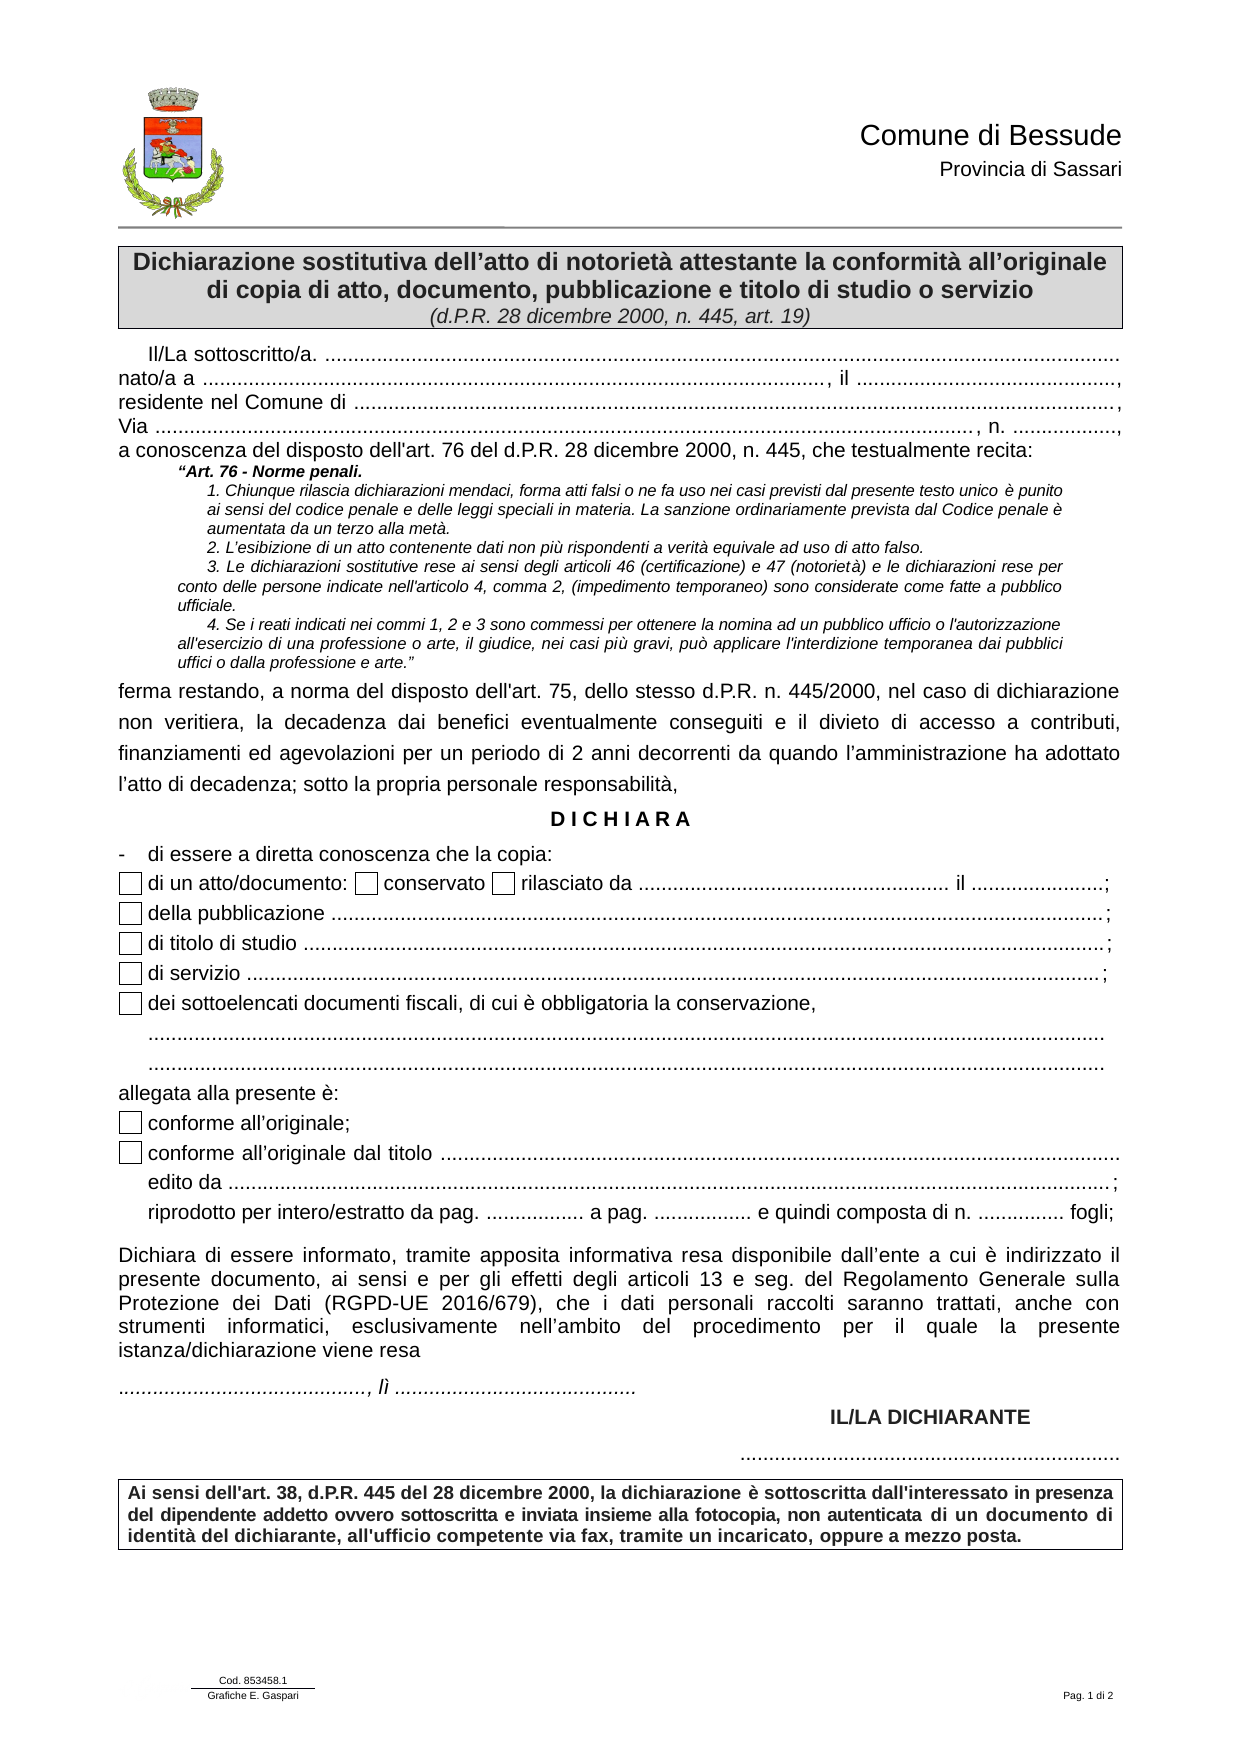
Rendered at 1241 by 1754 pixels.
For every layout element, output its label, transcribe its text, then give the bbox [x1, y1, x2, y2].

text ...................................................................................................................................................................... [118, 1021, 1122, 1045]
text 2. L’esibizione di un atto contenente dati non più rispondenti a verità equivale ad uso di atto falso. [177, 538, 1063, 557]
text D I C H I A R A [118, 807, 1122, 831]
text dei sottoelencati documenti fiscali, di cui è obbligatoria la conservazione, [118, 991, 1122, 1015]
text 3. Le dichiarazioni sostitutive rese ai sensi degli articoli 46 (certificazione) e 47 (notorietà) e le dichiarazioni rese per conto delle persone indicate nell'articolo 4, comma 2, (impedimento temporaneo) sono considerate come fatte a pubblico ufficiale. [177, 557, 1063, 615]
table_header Dichiarazione sostitutiva dell’atto di notorietà attestante la conformità all’originale di copia di atto, documento, pubblicazione e titolo di studio o servizio (d.P.R. 28 dicembre 2000, n. 445, art. 19) [119, 247, 1122, 328]
text Comune di Bessude [224, 118, 1122, 152]
text Il/La sottoscritto/a. .......................................................................................................................................... nato/a a ............................................................................................................, il ............................................., residente nel Comune di ...................................................................................................................................., Via .............................................................................................................................................., n. .................., a conoscenza del disposto dell'art. 76 del d.P.R. 28 dicembre 2000, n. 445, che testualmente recita: [118, 342, 1122, 461]
text allegata alla presente è: [118, 1081, 1122, 1104]
text di un atto/documento: conservato rilasciato da ...................................................... il .......................; [118, 871, 1122, 895]
text conforme all’originale dal titolo ...................................................................................................................... edito da .........................................................................................................................................................; [118, 1140, 1122, 1194]
text della pubblicazione ......................................................................................................................................; [118, 901, 1122, 925]
text ...................................................................................................................................................................... [118, 1051, 1122, 1074]
text Provincia di Sassari [224, 157, 1122, 181]
text di servizio ....................................................................................................................................................; [118, 961, 1122, 985]
text .................................................................. [738, 1441, 1122, 1464]
text ..........................................., lì .......................................... [118, 1375, 1122, 1399]
text 1. Chiunque rilascia dichiarazioni mendaci, forma atti falsi o ne fa uso nei casi previsti dal presente testo unico è punito ai sensi del codice penale e delle leggi speciali in materia. La sanzione ordinariamente prevista dal Codice penale è aumentata da un terzo alla metà. [207, 481, 1063, 538]
text “Art. 76 - Norme penali. [177, 461, 1063, 481]
text 4. Se i reati indicati nei commi 1, 2 e 3 sono commessi per ottenere la nomina ad un pubblico ufficio o l'autorizzazione all'esercizio di una professione o arte, il giudice, nei casi più gravi, può applicare l'interdizione temporanea dai pubblici uffici o dalla professione e arte.” [177, 615, 1063, 672]
text Dichiara di essere informato, tramite apposita informativa resa disponibile dall’ente a cui è indirizzato il presente documento, ai sensi e per gli effetti degli articoli 13 e seg. del Regolamento Generale sulla Protezione dei Dati (RGPD-UE 2016/679), che i dati personali raccolti saranno trattati, anche con strumenti informatici, esclusivamente nell’ambito del procedimento per il quale la presente istanza/dichiarazione viene resa [118, 1242, 1122, 1362]
picture [122, 87, 224, 219]
text - di essere a diretta conoscenza che la copia: [118, 841, 1122, 865]
text conforme all’originale; [118, 1110, 1122, 1134]
text di titolo di studio ...........................................................................................................................................; [118, 931, 1122, 955]
text ferma restando, a norma del disposto dell'art. 75, dello stesso d.P.R. n. 445/2000, nel caso di dichiarazione non veritiera, la decadenza dai benefici eventualmente conseguiti e il divieto di accesso a contributi, finanziamenti ed agevolazioni per un periodo di 2 anni decorrenti da quando l’amministrazione ha adottato l’atto di decadenza; sotto la propria personale responsabilità, [118, 678, 1122, 796]
text riprodotto per intero/estratto da pag. ................. a pag. ................. e quindi composta di n. ............... fogli; [118, 1200, 1122, 1224]
table_header Ai sensi dell'art. 38, d.P.R. 445 del 28 dicembre 2000, la dichiarazione è sottoscritta dall'interessato in presenza del dipendente addetto ovvero sottoscritta e inviata insieme alla fotocopia, non autenticata di un documento di identità del dichiarante, all'ufficio competente via fax, tramite un incaricato, oppure a mezzo posta. [119, 1480, 1122, 1549]
text IL/LA DICHIARANTE [738, 1405, 1122, 1429]
